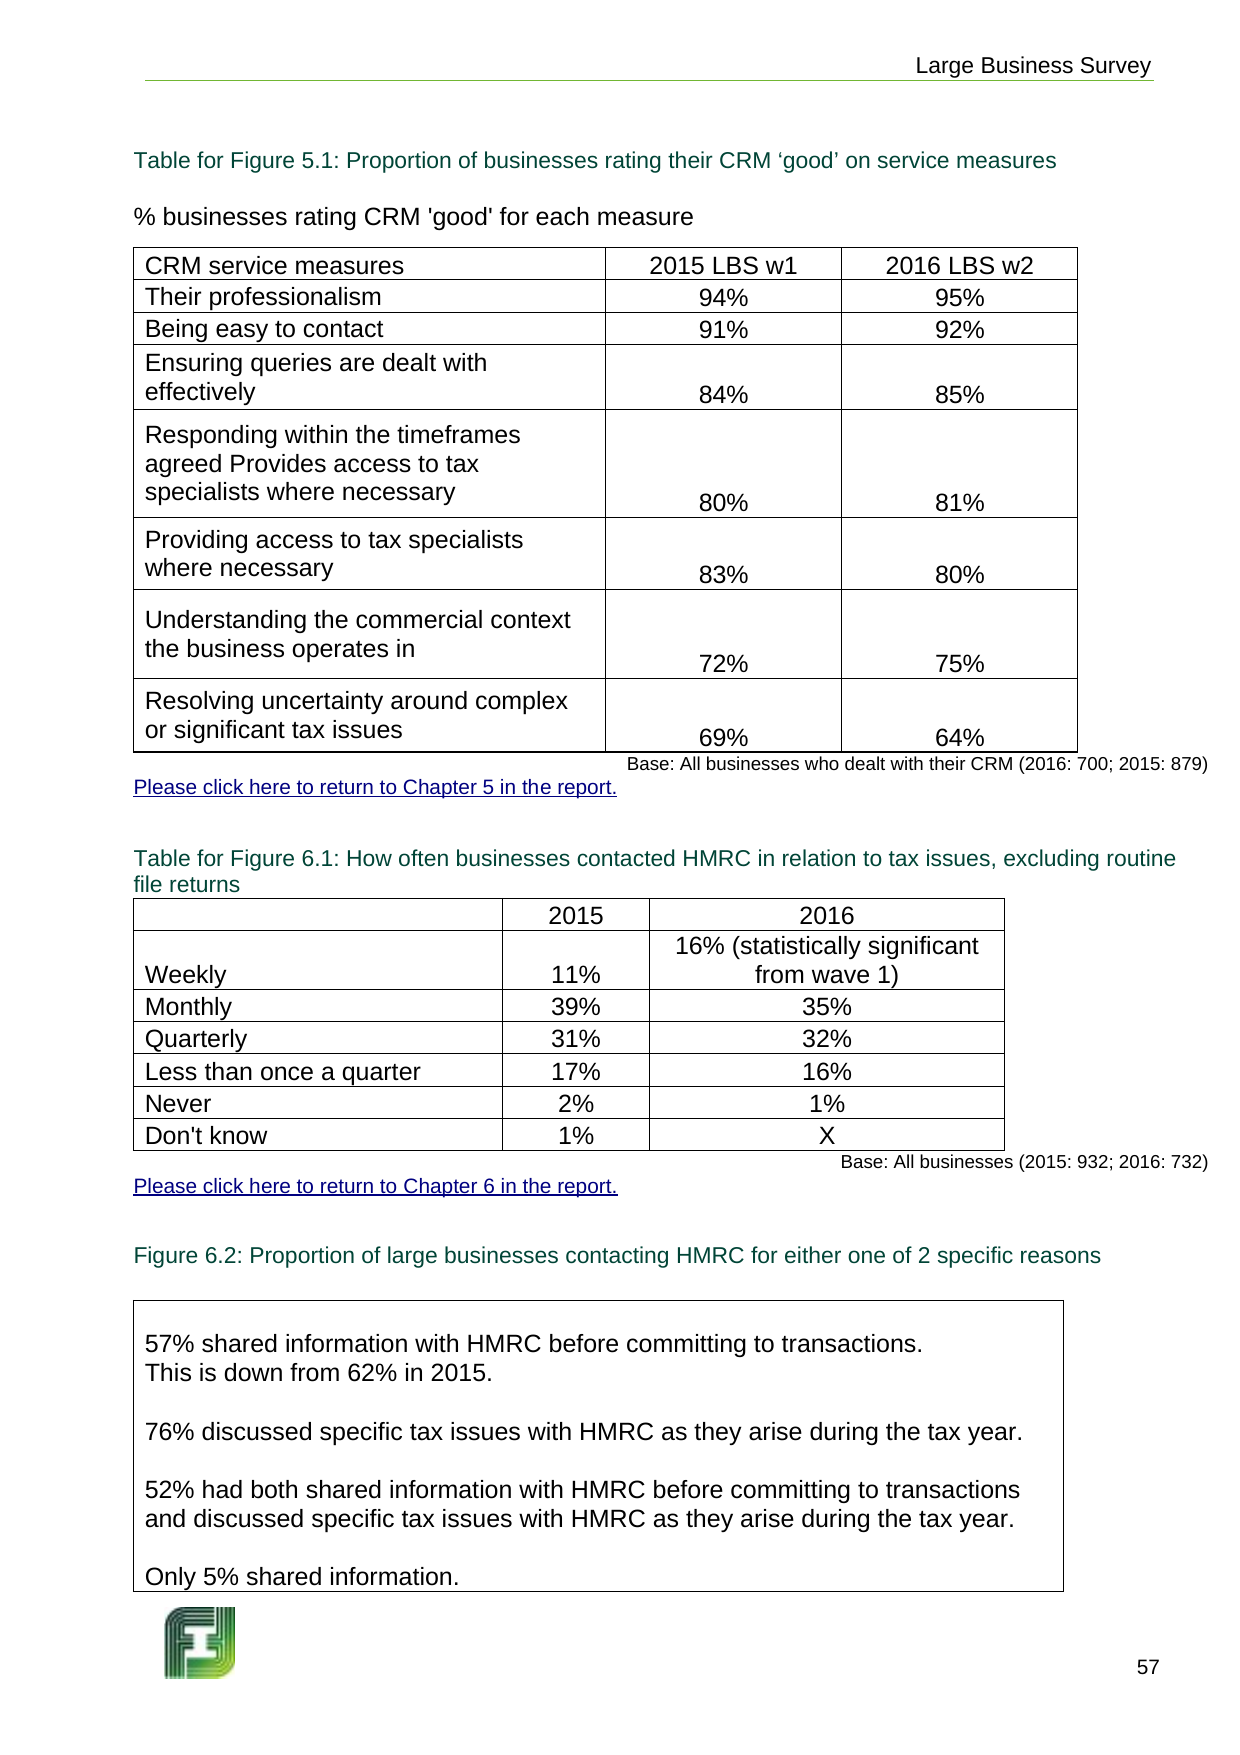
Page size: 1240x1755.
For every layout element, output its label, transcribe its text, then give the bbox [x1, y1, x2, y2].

table_cell 95% [842, 280, 1077, 312]
text Please click here to return to Chapter 6 in the report. [133, 1173, 1208, 1197]
table_cell Being easy to contact [134, 313, 605, 344]
table_cell Don't know [134, 1119, 502, 1150]
table_cell 2% [503, 1087, 649, 1118]
text % businesses rating CRM 'good' for each measure [133, 202, 1208, 230]
table_cell 94% [606, 280, 841, 312]
table_cell Monthly [134, 990, 502, 1021]
table_cell 69% [606, 679, 841, 751]
subtitle Table for Figure 6.1: How often businesses contacted HMRC in relation to tax issues, excluding routine file returns [133, 845, 1208, 898]
table_header 2016 [650, 899, 1004, 930]
table_cell 80% [606, 410, 841, 517]
table_cell Their professionalism [134, 280, 605, 312]
table_cell 92% [842, 313, 1077, 344]
table_cell Providing access to tax specialists where necessary [134, 518, 605, 589]
table_header [134, 899, 502, 930]
table_header 2016 LBS w2 [842, 248, 1077, 279]
table_cell 84% [606, 345, 841, 408]
text Base: All businesses (2015: 932; 2016: 732) [133, 1151, 1208, 1173]
table_cell 16% [650, 1054, 1004, 1086]
table_cell 85% [842, 345, 1077, 408]
table_header 2015 LBS w1 [606, 248, 841, 279]
text Please click here to return to Chapter 5 in the report. [133, 775, 1208, 799]
subtitle Figure 6.2: Proportion of large businesses contacting HMRC for either one of 2 specific reasons [133, 1242, 1208, 1269]
table_cell X [650, 1119, 1004, 1150]
table_cell 75% [842, 590, 1077, 678]
table_cell 17% [503, 1054, 649, 1086]
table_header 57% shared information with HMRC before committing to transactions. This is down from 62% in 2015. 76% discussed specific tax issues with HMRC as they arise during the tax year. 52% had both shared information with HMRC before committing to transactions and discussed specific tax issues with HMRC as they arise during the tax year. Only 5% shared information. [134, 1301, 1063, 1591]
table_cell Never [134, 1087, 502, 1118]
table_cell 1% [650, 1087, 1004, 1118]
table_cell 91% [606, 313, 841, 344]
table_cell 35% [650, 990, 1004, 1021]
table_cell 81% [842, 410, 1077, 517]
table_cell Responding within the timeframes agreed Provides access to tax specialists where necessary [134, 410, 605, 517]
table_cell Quarterly [134, 1022, 502, 1053]
table_cell 64% [842, 679, 1077, 751]
table_cell 1% [503, 1119, 649, 1150]
table_header 2015 [503, 899, 649, 930]
text Base: All businesses who dealt with their CRM (2016: 700; 2015: 879) [133, 752, 1208, 774]
table_cell Weekly [134, 931, 502, 989]
table_cell 16% (statistically significant from wave 1) [650, 931, 1004, 989]
table_header CRM service measures [134, 248, 605, 279]
table_cell 80% [842, 518, 1077, 589]
table_cell 11% [503, 931, 649, 989]
table_cell 39% [503, 990, 649, 1021]
table_cell Understanding the commercial context the business operates in [134, 590, 605, 678]
table_cell 83% [606, 518, 841, 589]
table_cell 31% [503, 1022, 649, 1053]
table_cell Ensuring queries are dealt with effectively [134, 345, 605, 408]
table_cell Resolving uncertainty around complex or significant tax issues [134, 679, 605, 751]
subtitle Table for Figure 5.1: Proportion of businesses rating their CRM ‘good’ on service measures [133, 147, 1208, 174]
table_cell 32% [650, 1022, 1004, 1053]
table_cell Less than once a quarter [134, 1054, 502, 1086]
table_cell 72% [606, 590, 841, 678]
